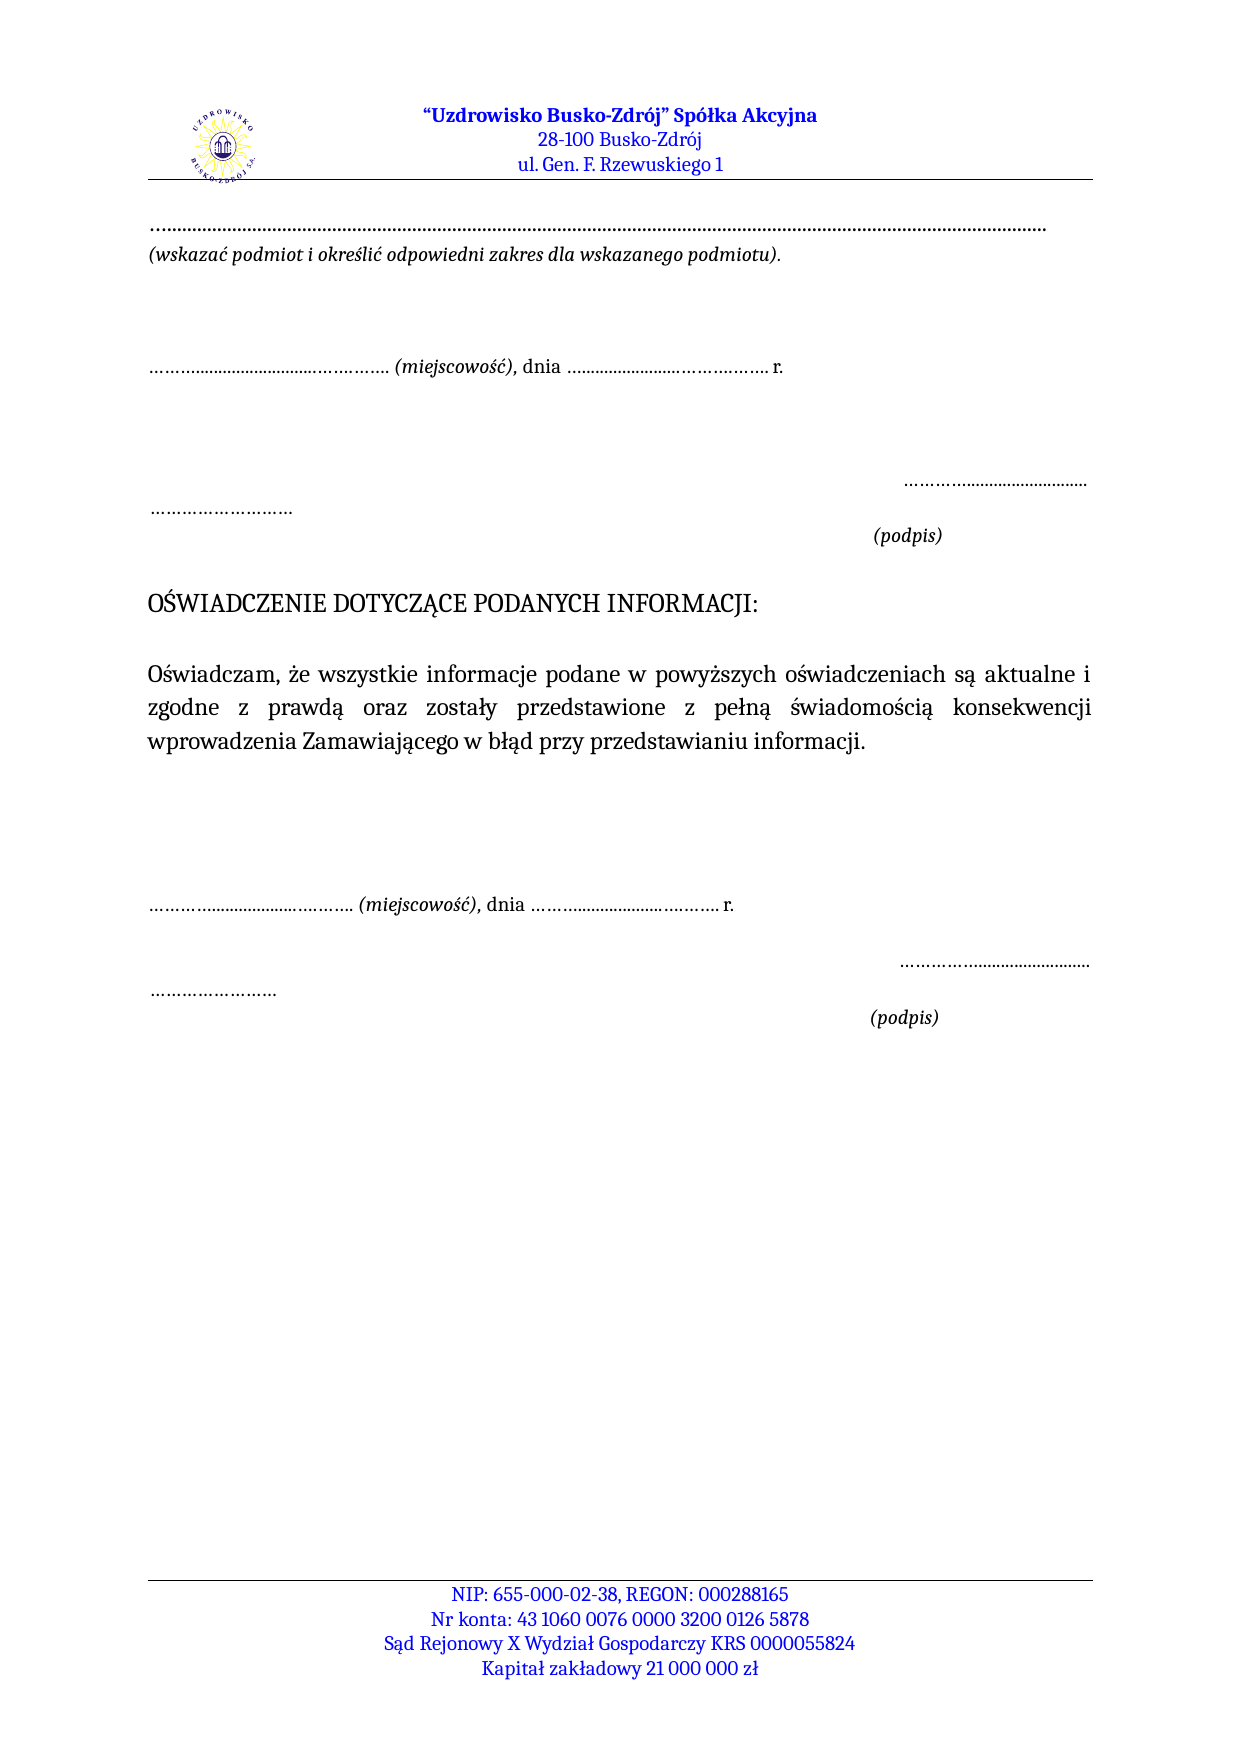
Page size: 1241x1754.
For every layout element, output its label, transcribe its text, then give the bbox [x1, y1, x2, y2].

text OŚWIADCZENIE DOTYCZĄCE PODANYCH INFORMACJI: [148, 588, 1093, 619]
text ………...........................…….……. (miejscowość), dnia …......................……….……. r. [148, 355, 1093, 379]
list (podpis) [149, 1005, 1093, 1030]
text …………….........................…………………… [149, 949, 1093, 1002]
text …………...................….……. (miejscowość), dnia ………...................….……. r. [148, 893, 1093, 917]
text Oświadczam, że wszystkie informacje podane w powyższych oświadczeniach są aktualne i zgodne z prawdą oraz zostały przedstawione z pełną świadomością konsekwencji wprowadzenia Zamawiającego w błąd przy przedstawianiu informacji. [148, 660, 1093, 756]
list (podpis) [149, 523, 1093, 548]
list …................................................................................................................................................................................ [148, 209, 1093, 238]
list (wskazać podmiot i określić odpowiedni zakres dla wskazanego podmiotu). [148, 242, 1093, 267]
text …………...........................……………………… [149, 467, 1093, 520]
